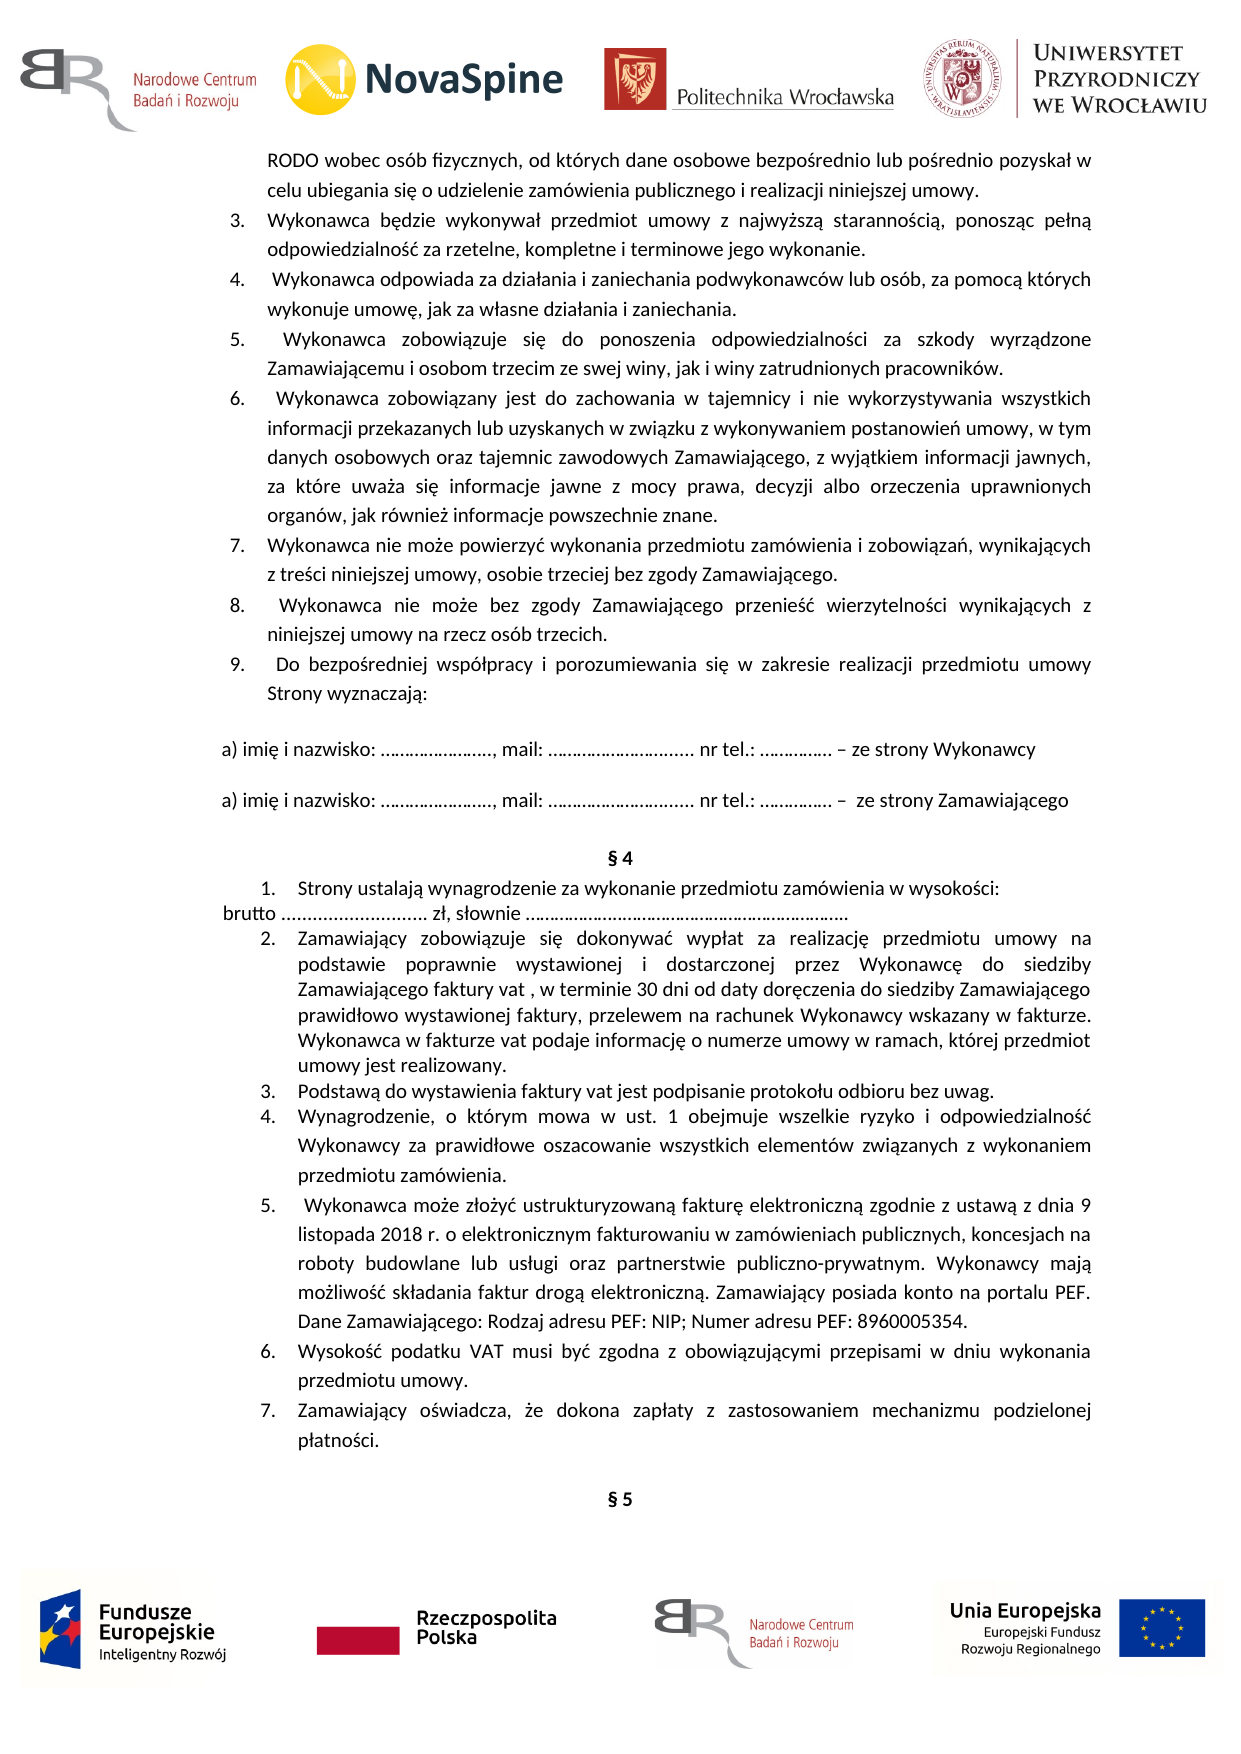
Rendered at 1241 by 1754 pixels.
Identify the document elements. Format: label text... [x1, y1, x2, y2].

list Wykonawca nie może bez zgody Zamawiającego przenieść wierzytelności wynikających z niniejszej umowy na rzecz osób trzecich. [229, 592, 1093, 647]
list Strony ustalają wynagrodzenie za wykonanie przedmiotu zamówienia w wysokości: [260, 875, 1093, 900]
list Zamawiający oświadcza, że dokona zapłaty z zastosowaniem mechanizmu podzielonej płatności. [260, 1398, 1093, 1452]
list Zamawiający zobowiązuje się dokonywać wypłat za realizację przedmiotu umowy na podstawie poprawnie wystawionej i dostarczonej przez Wykonawcę do siedziby Zamawiającego faktury vat , w terminie 30 dni od daty doręczenia do siedziby Zamawiającego prawidłowo wystawionej faktury, przelewem na rachunek Wykonawcy wskazany w fakturze. Wykonawca w fakturze vat podaje informację o numerze umowy w ramach, której przedmiot umowy jest realizowany. [260, 926, 1093, 1078]
text § 5 [148, 1486, 1093, 1511]
list Wykonawca może złożyć ustrukturyzowaną fakturę elektroniczną zgodnie z ustawą z dnia 9 listopada 2018 r. o elektronicznym fakturowaniu w zamówieniach publicznych, koncesjach na roboty budowlane lub usługi oraz partnerstwie publiczno-prywatnym. Wykonawcy mają możliwość składania faktur drogą elektroniczną. Zamawiający posiada konto na portalu PEF. Dane Zamawiającego: Rodzaj adresu PEF: NIP; Numer adresu PEF: 8960005354. [260, 1192, 1093, 1334]
text § 4 [148, 846, 1093, 871]
list Wykonawca zobowiązuje się do ponoszenia odpowiedzialności za szkody wyrządzone Zamawiającemu i osobom trzecim ze swej winy, jak i winy zatrudnionych pracowników. [229, 326, 1093, 381]
list Do bezpośredniej współpracy i porozumiewania się w zakresie realizacji przedmiotu umowy Strony wyznaczają: [229, 651, 1093, 706]
text a) imię i nazwisko: ………………….., mail: ……………………...... nr tel.: …………… – ze strony Zamawiającego [148, 787, 1093, 813]
list Wykonawca odpowiada za działania i zaniechania podwykonawców lub osób, za pomocą których wykonuje umowę, jak za własne działania i zaniechania. [229, 267, 1093, 321]
list Wysokość podatku VAT musi być zgodna z obowiązującymi przepisami w dniu wykonania przedmiotu umowy. [260, 1338, 1093, 1393]
list RODO wobec osób fizycznych, od których dane osobowe bezpośrednio lub pośrednio pozyskał w celu ubiegania się o udzielenie zamówienia publicznego i realizacji niniejszej umowy. [229, 148, 1093, 202]
list Wykonawca zobowiązany jest do zachowania w tajemnicy i nie wykorzystywania wszystkich informacji przekazanych lub uzyskanych w związku z wykonywaniem postanowień umowy, w tym danych osobowych oraz tajemnic zawodowych Zamawiającego, z wyjątkiem informacji jawnych, za które uważa się informacje jawne z mocy prawa, decyzji albo orzeczenia uprawnionych organów, jak również informacje powszechnie znane. [229, 386, 1093, 528]
list brutto ............................ zł, słownie ………………..……………………………………….. [223, 900, 1093, 926]
list Wynagrodzenie, o którym mowa w ust. 1 obejmuje wszelkie ryzyko i odpowiedzialność Wykonawcy za prawidłowe oszacowanie wszystkich elementów związanych z wykonaniem przedmiotu zamówienia. [260, 1103, 1093, 1187]
list Wykonawca nie może powierzyć wykonania przedmiotu zamówienia i zobowiązań, wynikających z treści niniejszej umowy, osobie trzeciej bez zgody Zamawiającego. [229, 532, 1093, 587]
list Wykonawca będzie wykonywał przedmiot umowy z najwyższą starannością, ponosząc pełną odpowiedzialność za rzetelne, kompletne i terminowe jego wykonanie. [229, 207, 1093, 262]
list Podstawą do wystawienia faktury vat jest podpisanie protokołu odbioru bez uwag. [260, 1078, 1093, 1103]
text a) imię i nazwisko: ………………….., mail: ……………………...... nr tel.: …………… – ze strony Wykonawcy [148, 736, 1093, 762]
